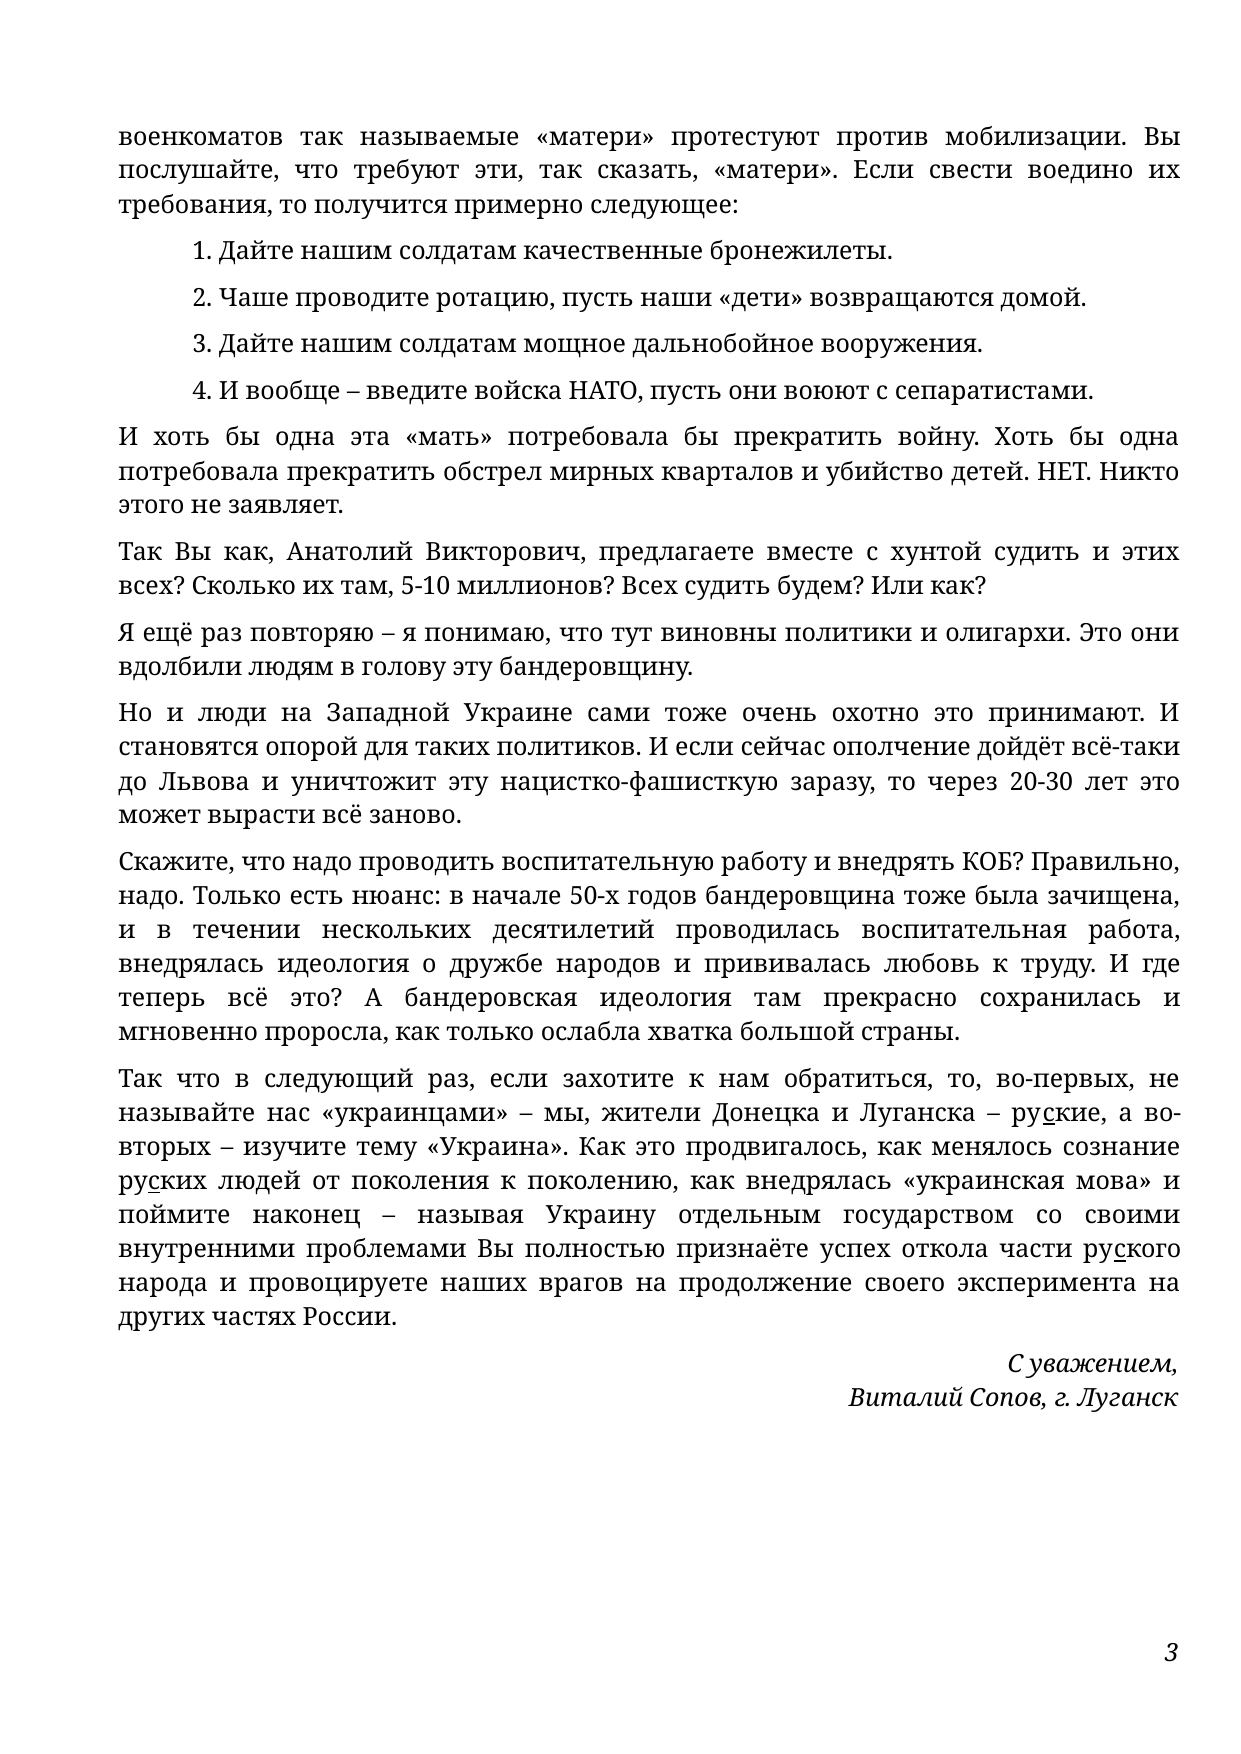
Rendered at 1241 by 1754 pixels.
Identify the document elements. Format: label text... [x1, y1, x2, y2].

text Виталий Сопов, г. Луганск [118, 1380, 1181, 1414]
text 3. Дайте нашим солдатам мощное дальнобойное вооружения. [192, 326, 1181, 360]
text Так что в следующий раз, если захотите к нам обратиться, то, во-первых, не называйте нас «украинцами» – мы, жители Донецка и Луганска – руские, а во-вторых – изучите тему «Украина». Как это продвигалось, как менялось сознание руских людей от поколения к поколению, как внедрялась «украинская мова» и поймите наконец – называя Украину отдельным государством со своими внутренними проблемами Вы полностью признаёте успех откола части руского народа и провоцируете наших врагов на продолжение своего эксперимента на других частях России. [118, 1061, 1181, 1333]
text Но и люди на Западной Украине сами тоже очень охотно это принимают. И становятся опорой для таких политиков. И если сейчас ополчение дойдёт всё-таки до Львова и уничтожит эту нацистко-фашисткую заразу, то через 20-30 лет это может вырасти всё заново. [118, 695, 1181, 831]
text 2. Чаше проводите ротацию, пусть наши «дети» возвращаются домой. [192, 279, 1181, 313]
text Я ещё раз повторяю – я понимаю, что тут виновны политики и олигархи. Это они вдолбили людям в голову эту бандеровщину. [118, 614, 1181, 682]
text военкоматов так называемые «матери» протестуют против мобилизации. Вы послушайте, что требуют эти, так сказать, «матери». Если свести воедино их требования, то получится примерно следующее: [118, 118, 1181, 220]
text И хоть бы одна эта «мать» потребовала бы прекратить войну. Хоть бы одна потребовала прекратить обстрел мирных кварталов и убийство детей. НЕТ. Никто этого не заявляет. [118, 419, 1181, 521]
text 4. И вообще – введите войска НАТО, пусть они воюют с сепаратистами. [192, 372, 1181, 407]
text 1. Дайте нашим солдатам качественные бронежилеты. [192, 233, 1181, 267]
text С уважением, [118, 1346, 1181, 1380]
text Так Вы как, Анатолий Викторович, предлагаете вместе с хунтой судить и этих всех? Сколько их там, 5-10 миллионов? Всех судить будем? Или как? [118, 534, 1181, 602]
text Скажите, что надо проводить воспитательную работу и внедрять КОБ? Правильно, надо. Только есть нюанс: в начале 50-х годов бандеровщина тоже была зачищена, и в течении нескольких десятилетий проводилась воспитательная работа, внедрялась идеология о дружбе народов и прививалась любовь к труду. И где теперь всё это? А бандеровская идеология там прекрасно сохранилась и мгновенно проросла, как только ослабла хватка большой страны. [118, 844, 1181, 1048]
